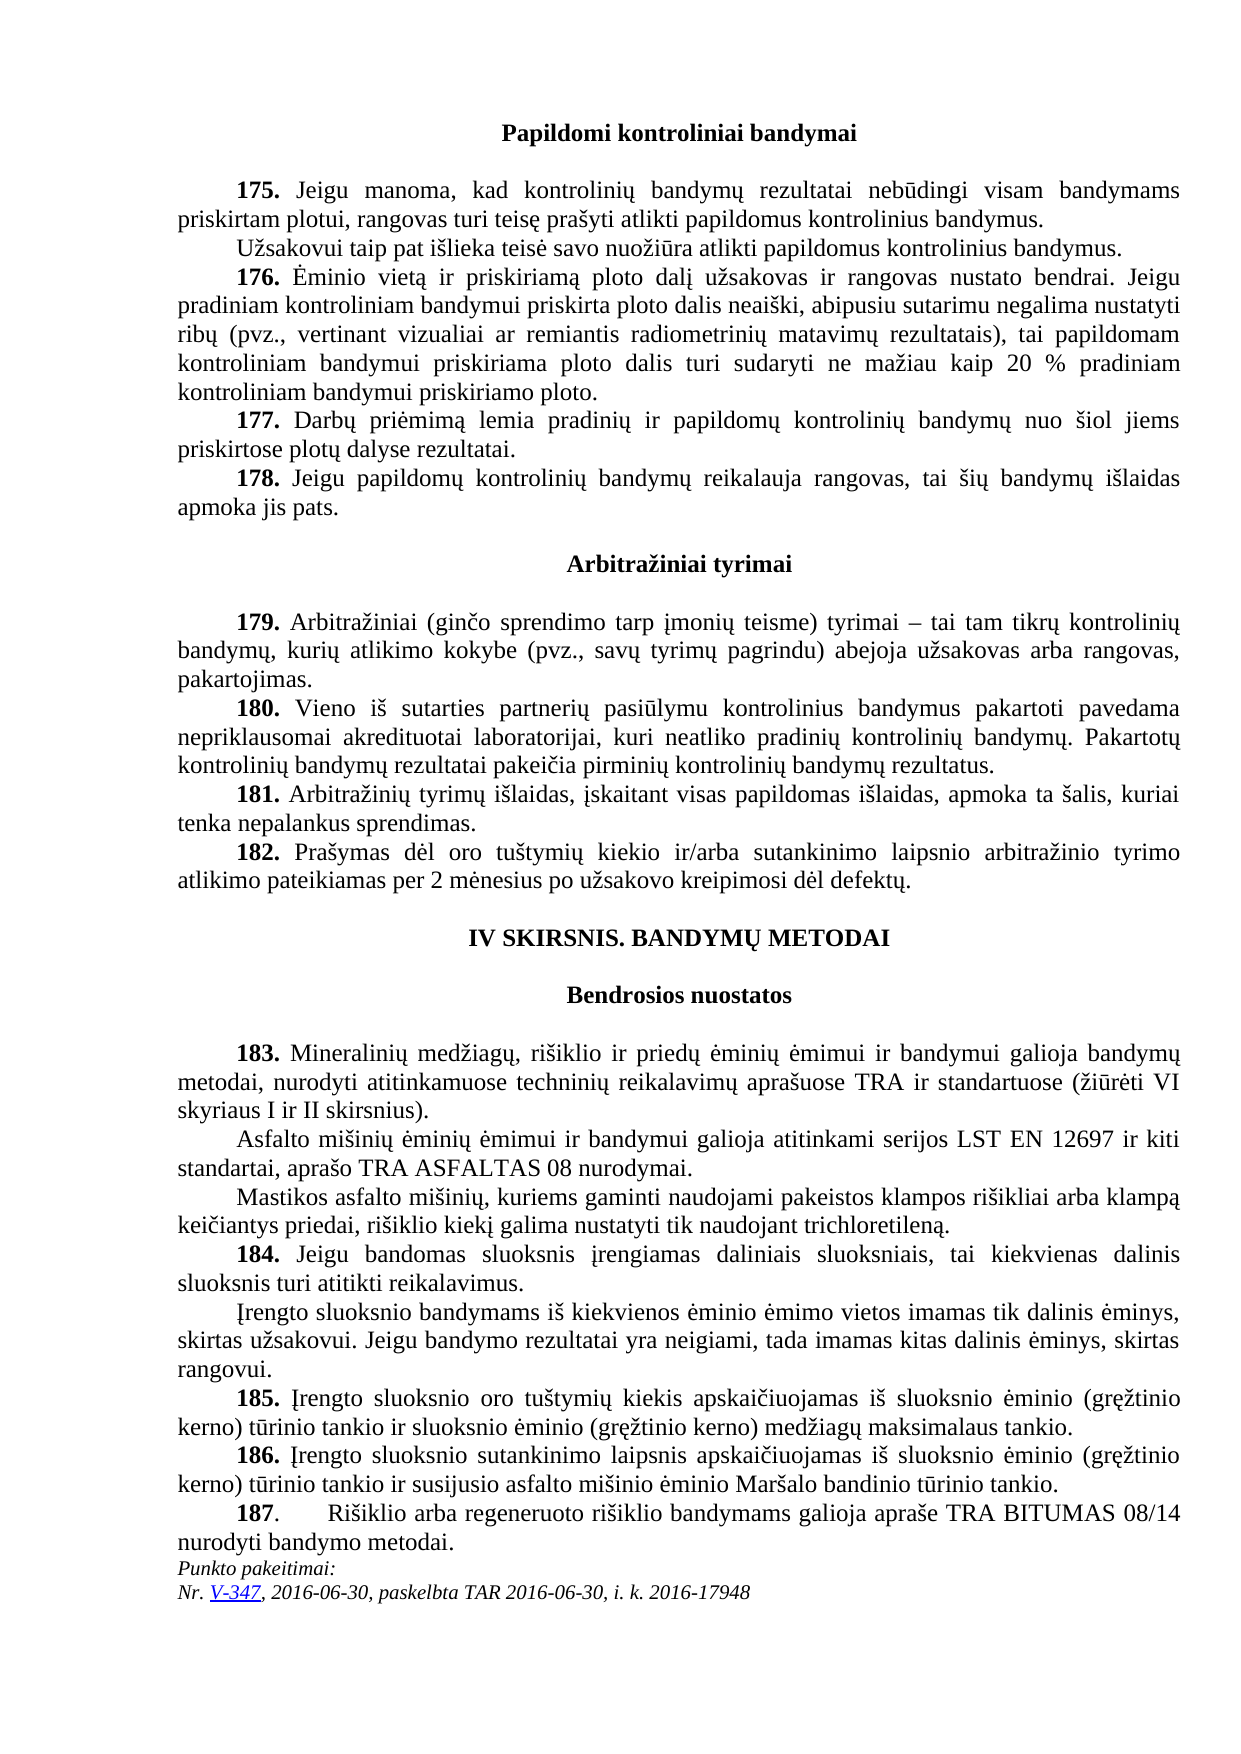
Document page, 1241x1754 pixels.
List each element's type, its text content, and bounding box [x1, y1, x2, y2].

text 186. Įrengto sluoksnio sutankinimo laipsnis apskaičiuojamas iš sluoksnio ėminio (gręžtinio kerno) tūrinio tankio ir susijusio asfalto mišinio ėminio Maršalo bandinio tūrinio tankio. [177, 1441, 1181, 1498]
text 182. Prašymas dėl oro tuštymių kiekio ir/arba sutankinimo laipsnio arbitražinio tyrimo atlikimo pateikiamas per 2 mėnesius po užsakovo kreipimosi dėl defektų. [177, 837, 1181, 894]
text IV SKIRSNIS. BANDYMŲ METODAI [177, 923, 1181, 952]
text Įrengto sluoksnio bandymams iš kiekvienos ėminio ėmimo vietos imamas tik dalinis ėminys, skirtas užsakovui. Jeigu bandymo rezultatai yra neigiami, tada imamas kitas dalinis ėminys, skirtas rangovui. [177, 1297, 1181, 1383]
text Punkto pakeitimai: [177, 1556, 1181, 1580]
text 176. Ėminio vietą ir priskiriamą ploto dalį užsakovas ir rangovas nustato bendrai. Jeigu pradiniam kontroliniam bandymui priskirta ploto dalis neaiški, abipusiu sutarimu negalima nustatyti ribų (pvz., vertinant vizualiai ar remiantis radiometrinių matavimų rezultatais), tai papildomam kontroliniam bandymui priskiriama ploto dalis turi sudaryti ne mažiau kaip 20 % pradiniam kontroliniam bandymui priskiriamo ploto. [177, 262, 1181, 406]
text 177. Darbų priėmimą lemia pradinių ir papildomų kontrolinių bandymų nuo šiol jiems priskirtose plotų dalyse rezultatai. [177, 406, 1181, 463]
text Asfalto mišinių ėminių ėmimui ir bandymui galioja atitinkami serijos LST EN 12697 ir kiti standartai, aprašo TRA ASFALTAS 08 nurodymai. [177, 1124, 1181, 1182]
text 181. Arbitražinių tyrimų išlaidas, įskaitant visas papildomas išlaidas, apmoka ta šalis, kuriai tenka nepalankus sprendimas. [177, 779, 1181, 837]
text 180. Vieno iš sutarties partnerių pasiūlymu kontrolinius bandymus pakartoti pavedama nepriklausomai akredituotai laboratorijai, kuri neatliko pradinių kontrolinių bandymų. Pakartotų kontrolinių bandymų rezultatai pakeičia pirminių kontrolinių bandymų rezultatus. [177, 693, 1181, 779]
text 179. Arbitražiniai (ginčo sprendimo tarp įmonių teisme) tyrimai – tai tam tikrų kontrolinių bandymų, kurių atlikimo kokybe (pvz., savų tyrimų pagrindu) abejoja užsakovas arba rangovas, pakartojimas. [177, 607, 1181, 693]
text Arbitražiniai tyrimai [177, 549, 1181, 578]
text 178. Jeigu papildomų kontrolinių bandymų reikalauja rangovas, tai šių bandymų išlaidas apmoka jis pats. [177, 463, 1181, 521]
text Bendrosios nuostatos [177, 981, 1181, 1009]
text 187. Rišiklio arba regeneruoto rišiklio bandymams galioja apraše TRA BITUMAS 08/14 nurodyti bandymo metodai. [177, 1498, 1181, 1556]
text 183. Mineralinių medžiagų, rišiklio ir priedų ėminių ėmimui ir bandymui galioja bandymų metodai, nurodyti atitinkamuose techninių reikalavimų aprašuose TRA ir standartuose (žiūrėti VI skyriaus I ir II skirsnius). [177, 1038, 1181, 1124]
text Nr. V-347, 2016-06-30, paskelbta TAR 2016-06-30, i. k. 2016-17948 [177, 1580, 1181, 1604]
text Papildomi kontroliniai bandymai [177, 118, 1181, 147]
text 175. Jeigu manoma, kad kontrolinių bandymų rezultatai nebūdingi visam bandymams priskirtam plotui, rangovas turi teisę prašyti atlikti papildomus kontrolinius bandymus. [177, 176, 1181, 233]
text 185. Įrengto sluoksnio oro tuštymių kiekis apskaičiuojamas iš sluoksnio ėminio (gręžtinio kerno) tūrinio tankio ir sluoksnio ėminio (gręžtinio kerno) medžiagų maksimalaus tankio. [177, 1383, 1181, 1441]
text 184. Jeigu bandomas sluoksnis įrengiamas daliniais sluoksniais, tai kiekvienas dalinis sluoksnis turi atitikti reikalavimus. [177, 1239, 1181, 1297]
text Užsakovui taip pat išlieka teisė savo nuožiūra atlikti papildomus kontrolinius bandymus. [177, 233, 1181, 262]
text Mastikos asfalto mišinių, kuriems gaminti naudojami pakeistos klampos rišikliai arba klampą keičiantys priedai, rišiklio kiekį galima nustatyti tik naudojant trichloretileną. [177, 1182, 1181, 1239]
